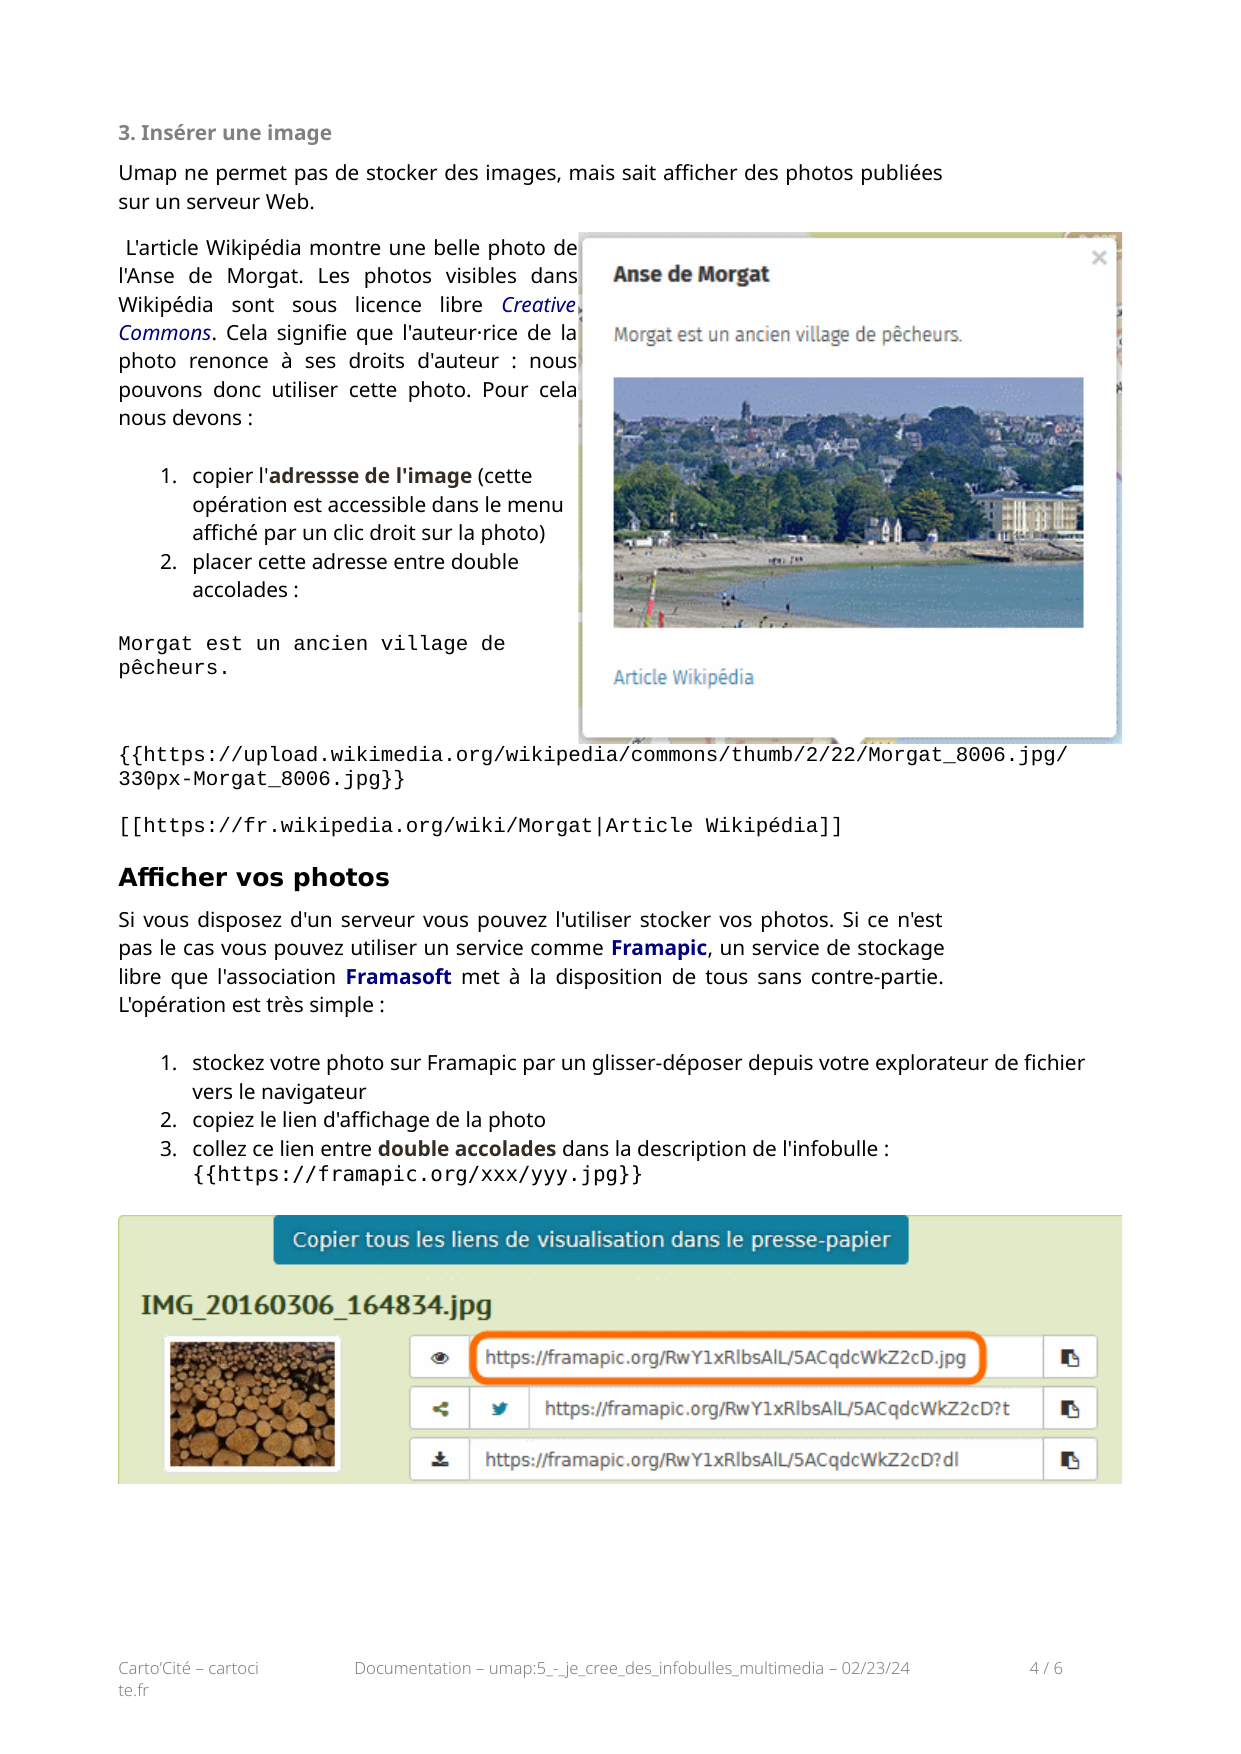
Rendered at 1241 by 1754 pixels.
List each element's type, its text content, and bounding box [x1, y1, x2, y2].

text Si vous disposez d'un serveur vous pouvez l'utiliser stocker vos photos. Si ce n'est pas le cas vous pouvez utiliser un service comme Framapic, un service de stockage libre que l'association Framasoft met à la disposition de tous sans contre-partie. L'opération est très simple : [118, 905, 945, 1019]
text Morgat est un ancien village de pêcheurs. {{https://upload.wikimedia.org/wikipedia/commons/thumb/2/22/Morgat_8006.jpg/330px-Morgat_8006.jpg}} [[https://fr.wikipedia.org/wiki/Morgat|Article Wikipédia]] [118, 633, 1122, 838]
text Umap ne permet pas de stocker des images, mais sait afficher des photos publiées sur un serveur Web. [118, 158, 945, 215]
list stockez votre photo sur Framapic par un glisser-déposer depuis votre explorateur de fichier vers le navigateur [177, 1048, 1122, 1105]
picture [118, 1215, 1123, 1484]
list copiez le lien d'affichage de la photo [177, 1105, 1122, 1134]
list copier l'adressse de l'image (cette opération est accessible dans le menu affiché par un clic droit sur la photo) [177, 461, 578, 547]
list placer cette adresse entre double accolades : [177, 547, 578, 604]
text L'article Wikipédia montre une belle photo de l'Anse de Morgat. Les photos visibles dans Wikipédia sont sous licence libre Creative Commons. Cela signifie que l'auteur·rice de la photo renonce à ses droits d'auteur : nous pouvons donc utiliser cette photo. Pour cela nous devons : [118, 233, 578, 432]
list collez ce lien entre double accolades dans la description de l'infobulle : {{https://framapic.org/xxx/yyy.jpg}} [177, 1134, 1122, 1186]
picture [578, 232, 1123, 744]
subtitle Afficher vos photos [118, 863, 1122, 893]
subtitle 3. Insérer une image [118, 118, 1122, 147]
